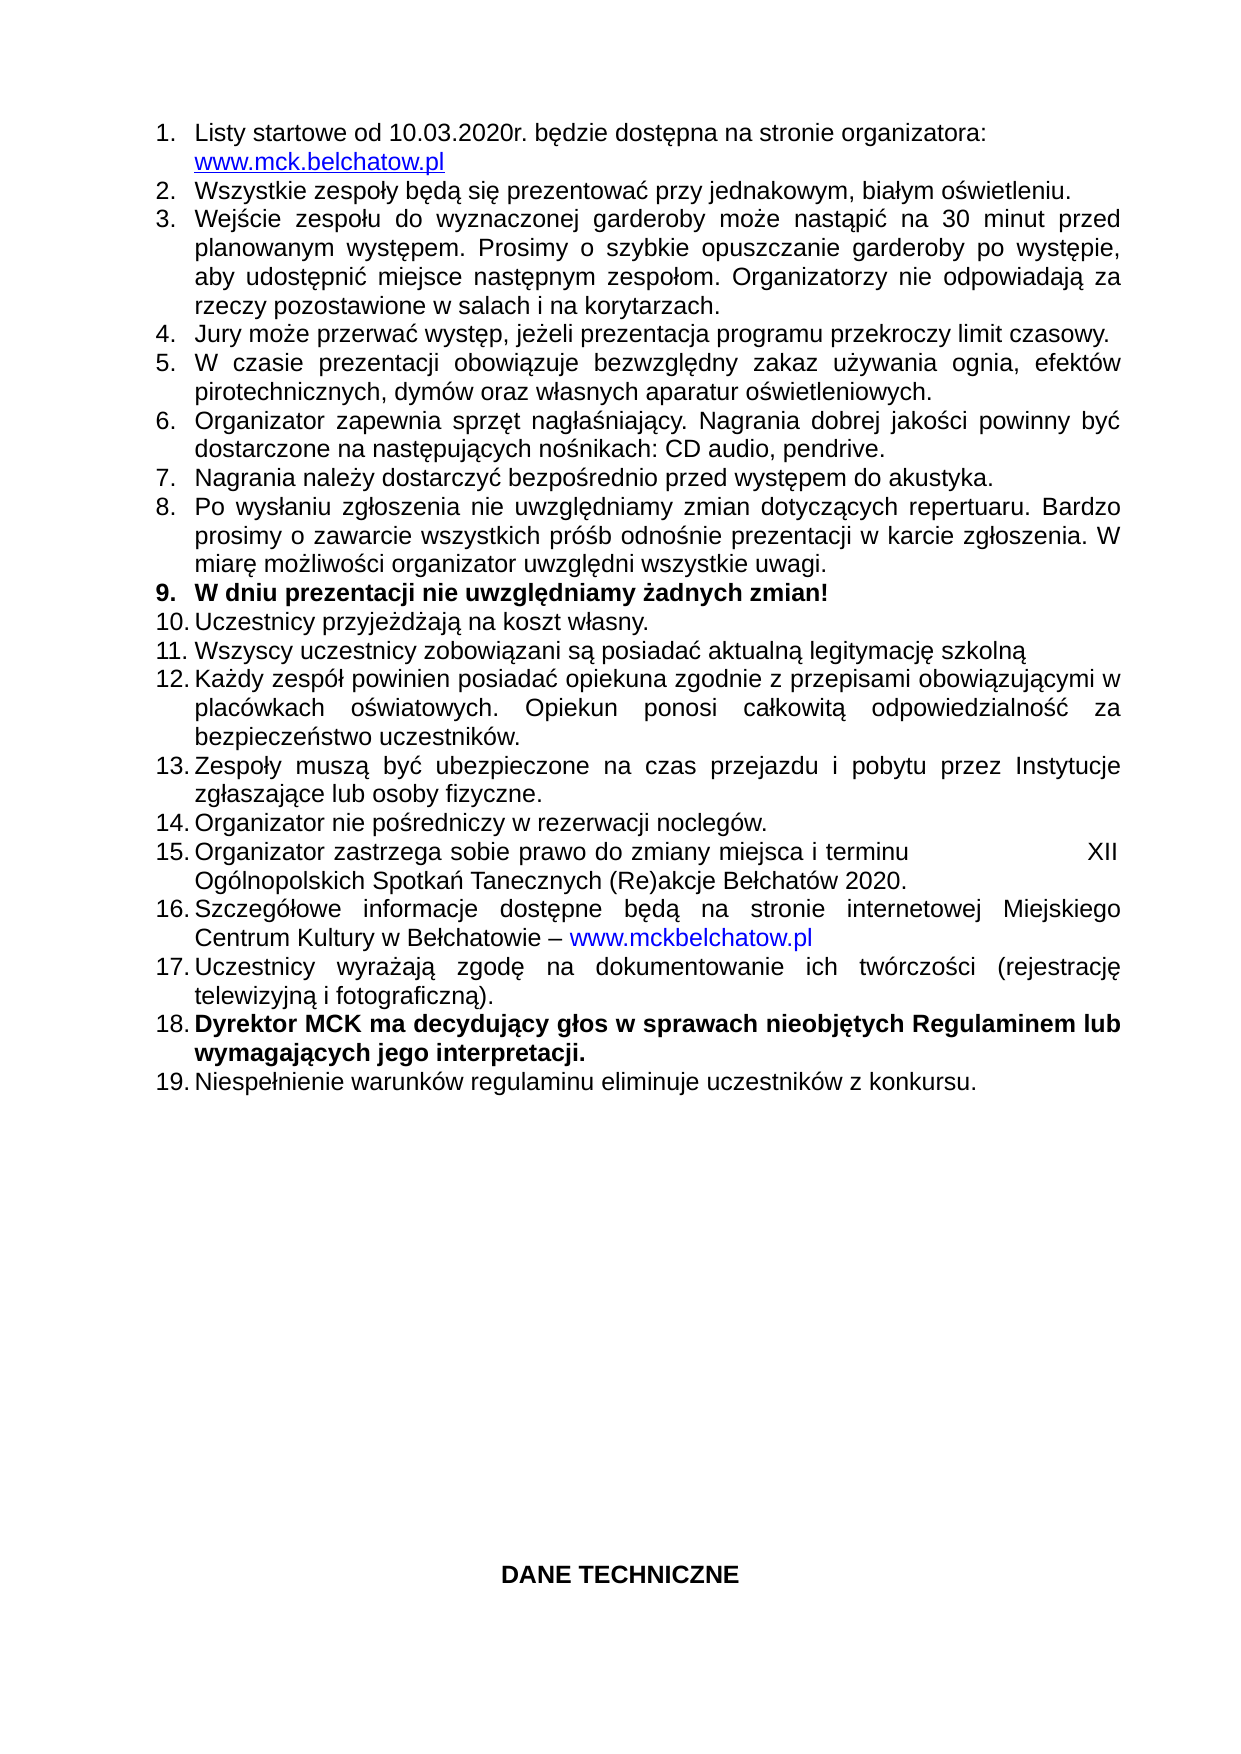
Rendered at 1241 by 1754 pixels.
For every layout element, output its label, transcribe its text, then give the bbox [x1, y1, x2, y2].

list Wszyscy uczestnicy zobowiązani są posiadać aktualną legitymację szkolną [155, 636, 1122, 664]
list Każdy zespół powinien posiadać opiekuna zgodnie z przepisami obowiązującymi w placówkach oświatowych. Opiekun ponosi całkowitą odpowiedzialność za bezpieczeństwo uczestników. [155, 664, 1122, 751]
list W czasie prezentacji obowiązuje bezwzględny zakaz używania ognia, efektów pirotechnicznych, dymów oraz własnych aparatur oświetleniowych. [155, 348, 1122, 406]
list W dniu prezentacji nie uwzględniamy żadnych zmian! [155, 578, 1122, 607]
list Zespoły muszą być ubezpieczone na czas przejazdu i pobytu przez Instytucje zgłaszające lub osoby fizyczne. [155, 751, 1122, 808]
list Organizator nie pośredniczy w rezerwacji noclegów. [155, 808, 1122, 837]
list Niespełnienie warunków regulaminu eliminuje uczestników z konkursu. [155, 1067, 1122, 1096]
list Jury może przerwać występ, jeżeli prezentacja programu przekroczy limit czasowy. [155, 319, 1122, 348]
list Listy startowe od 10.03.2020r. będzie dostępna na stronie organizatora: www.mck.belchatow.pl [155, 118, 1122, 176]
text DANE TECHNICZNE [118, 1560, 1122, 1589]
list Uczestnicy wyrażają zgodę na dokumentowanie ich twórczości (rejestrację telewizyjną i fotograficzną). [155, 952, 1122, 1009]
list Wszystkie zespoły będą się prezentować przy jednakowym, białym oświetleniu. [155, 176, 1122, 204]
list Dyrektor MCK ma decydujący głos w sprawach nieobjętych Regulaminem lub wymagających jego interpretacji. [155, 1009, 1122, 1067]
list Organizator zapewnia sprzęt nagłaśniający. Nagrania dobrej jakości powinny być dostarczone na następujących nośnikach: CD audio, pendrive. [155, 406, 1122, 463]
list Nagrania należy dostarczyć bezpośrednio przed występem do akustyka. [155, 463, 1122, 492]
list Wejście zespołu do wyznaczonej garderoby może nastąpić na 30 minut przed planowanym występem. Prosimy o szybkie opuszczanie garderoby po występie, aby udostępnić miejsce następnym zespołom. Organizatorzy nie odpowiadają za rzeczy pozostawione w salach i na korytarzach. [155, 204, 1122, 319]
list Organizator zastrzega sobie prawo do zmiany miejsca i terminu XII Ogólnopolskich Spotkań Tanecznych (Re)akcje Bełchatów 2020. [155, 837, 1122, 894]
list Uczestnicy przyjeżdżają na koszt własny. [155, 607, 1122, 636]
list Szczegółowe informacje dostępne będą na stronie internetowej Miejskiego Centrum Kultury w Bełchatowie – www.mckbelchatow.pl [155, 894, 1122, 952]
list Po wysłaniu zgłoszenia nie uwzględniamy zmian dotyczących repertuaru. Bardzo prosimy o zawarcie wszystkich próśb odnośnie prezentacji w karcie zgłoszenia. W miarę możliwości organizator uwzględni wszystkie uwagi. [155, 492, 1122, 578]
